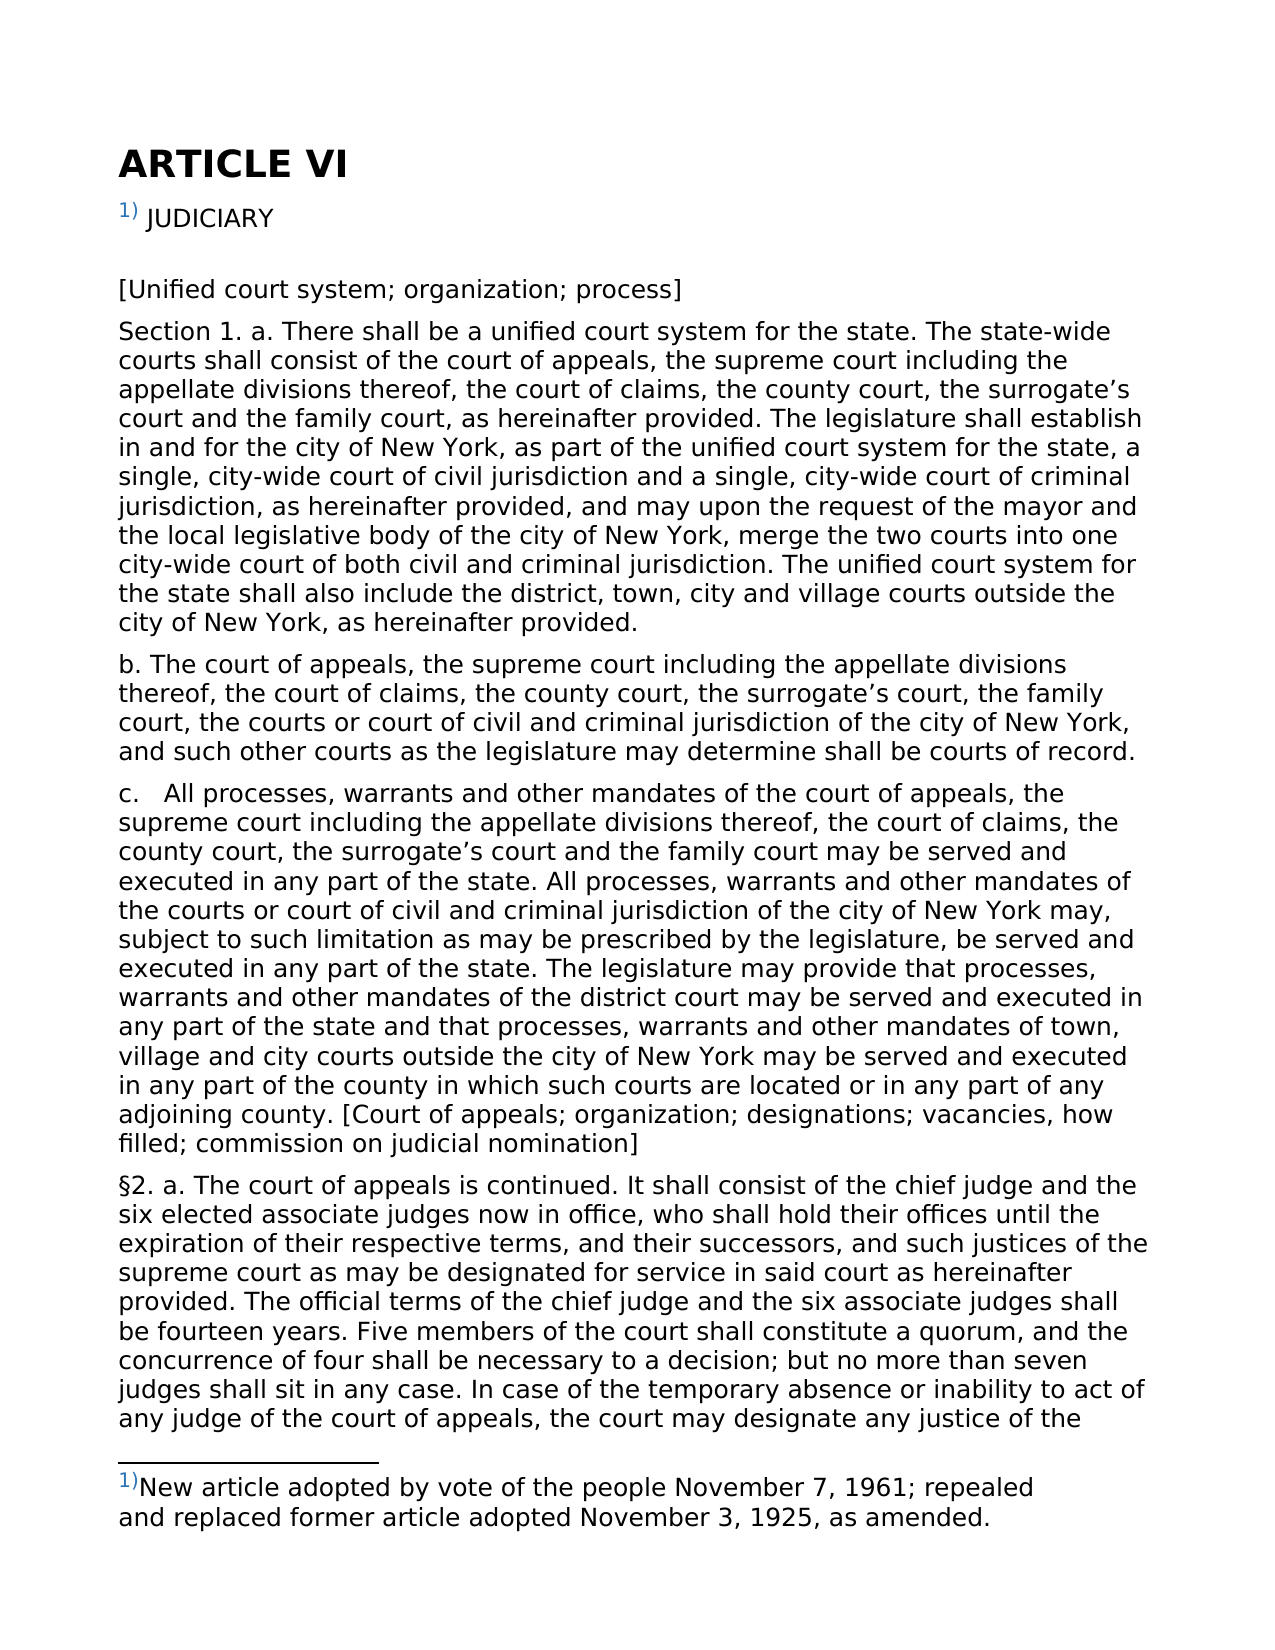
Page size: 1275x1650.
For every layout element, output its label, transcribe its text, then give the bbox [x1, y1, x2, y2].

text c. All processes, warrants and other mandates of the court of appeals, the supreme court including the appellate divisions thereof, the court of claims, the county court, the surrogate’s court and the family court may be served and executed in any part of the state. All processes, warrants and other mandates of the courts or court of civil and criminal jurisdiction of the city of New York may, subject to such limitation as may be prescribed by the legislature, be served and executed in any part of the state. The legislature may provide that processes, warrants and other mandates of the district court may be served and executed in any part of the state and that processes, warrants and other mandates of town, village and city courts outside the city of New York may be served and executed in any part of the county in which such courts are located or in any part of any adjoining county. [Court of appeals; organization; designations; vacancies, how filled; commission on judicial nomination] [118, 779, 1157, 1158]
text New article adopted by vote of the people November 7, 1961; repealed and replaced former article adopted November 3, 1925, as amended. [118, 1469, 1157, 1532]
subtitle ARTICLE VI [118, 143, 1157, 187]
text b. The court of appeals, the supreme court including the appellate divisions thereof, the court of claims, the county court, the surrogate’s court, the family court, the courts or court of civil and criminal jurisdiction of the city of New York, and such other courts as the legislature may determine shall be courts of record. [118, 650, 1157, 767]
text JUDICIARY [118, 199, 1157, 262]
text [Unified court system; organization; process] [118, 275, 1157, 304]
text Section 1. a. There shall be a unified court system for the state. The state-wide courts shall consist of the court of appeals, the supreme court including the appellate divisions thereof, the court of claims, the county court, the surrogate’s court and the family court, as hereinafter provided. The legislature shall establish in and for the city of New York, as part of the unified court system for the state, a single, city-wide court of civil jurisdiction and a single, city-wide court of criminal jurisdiction, as hereinafter provided, and may upon the request of the mayor and the local legislative body of the city of New York, merge the two courts into one city-wide court of both civil and criminal jurisdiction. The unified court system for the state shall also include the district, town, city and village courts outside the city of New York, as hereinafter provided. [118, 317, 1157, 637]
